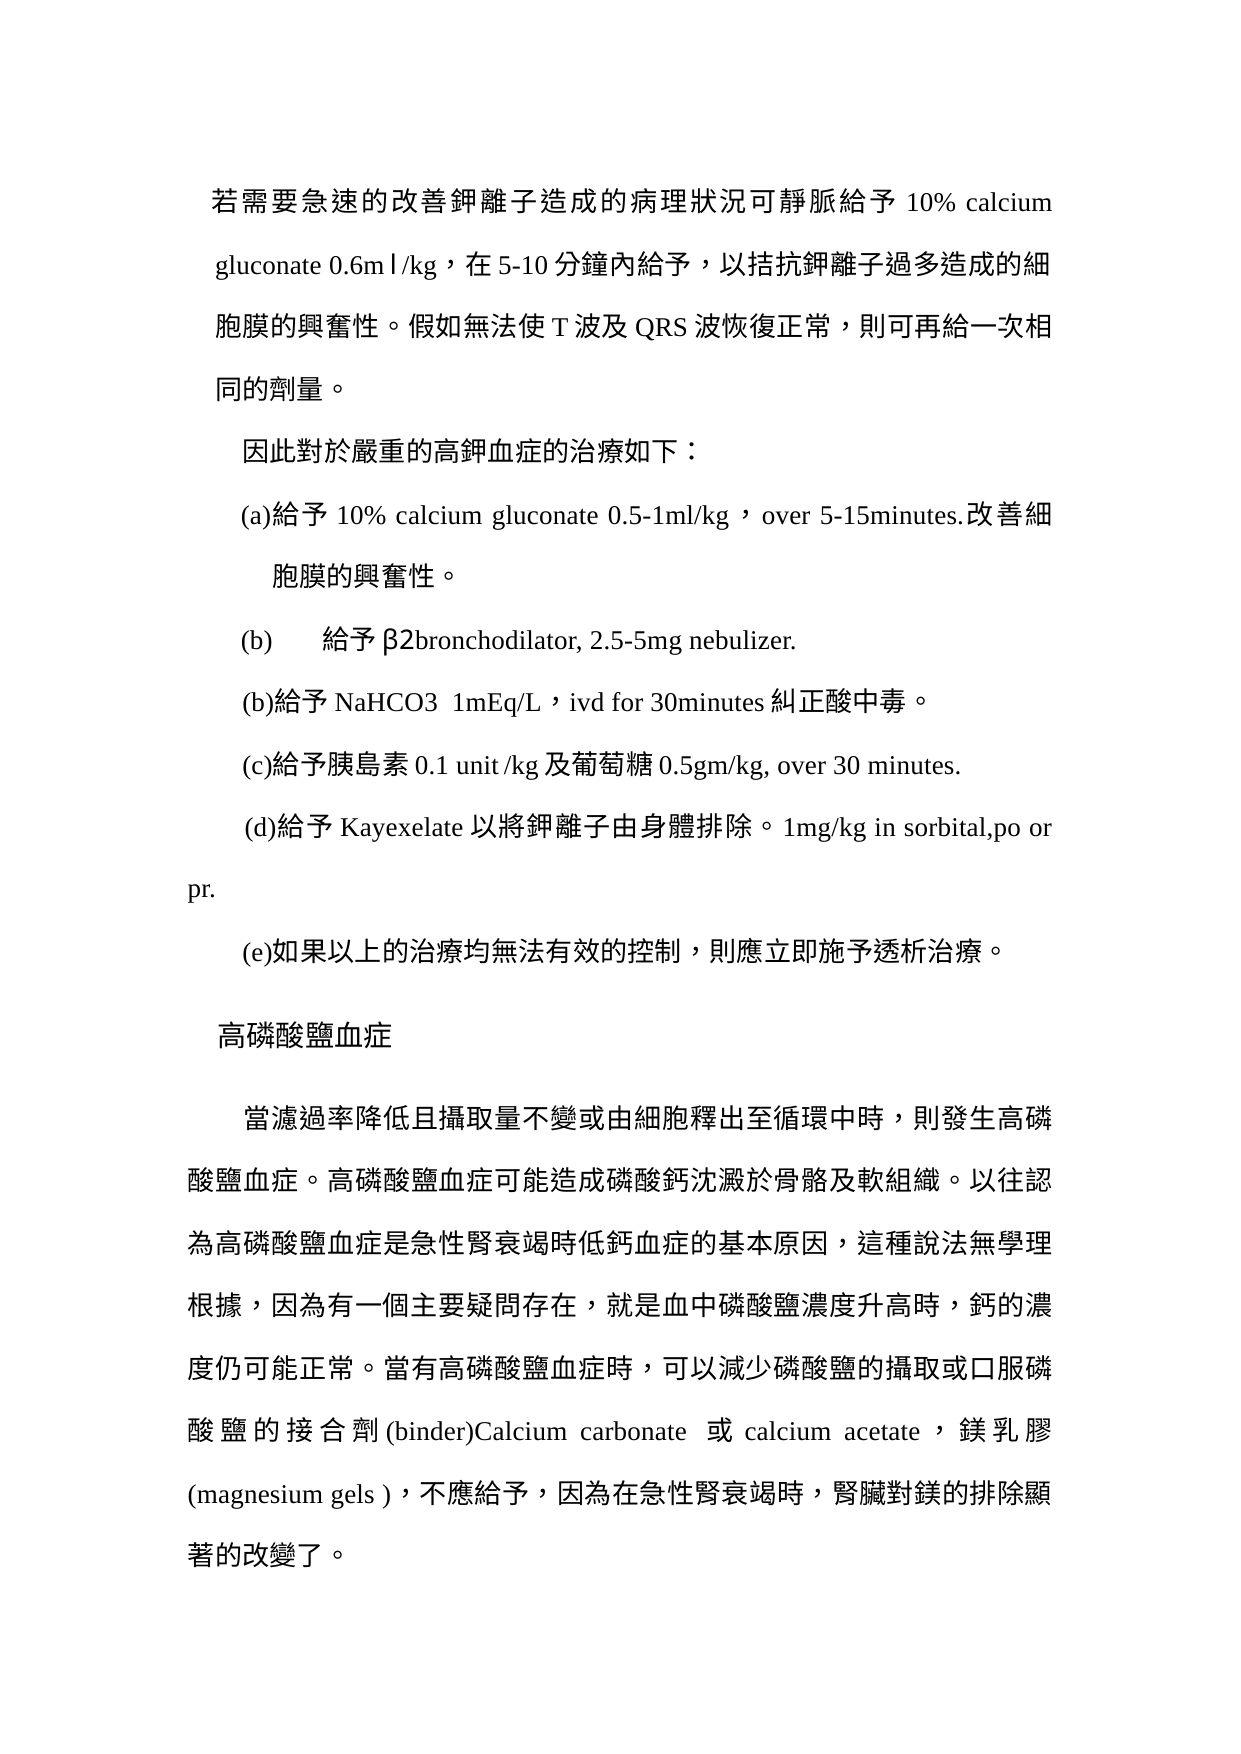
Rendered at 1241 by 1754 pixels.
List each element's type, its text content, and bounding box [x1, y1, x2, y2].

text 高磷酸鹽血症 [187, 992, 1053, 1054]
text 若需要急速的改善鉀離子造成的病理狀況可靜脈給予10% calcium gluconate 0.6m l /kg，在5-10分鐘內給予，以拮抗鉀離子過多造成的細胞膜的興奮性。假如無法使T波及QRS波恢復正常，則可再給一次相同的劑量。 [187, 158, 1053, 408]
text 因此對於嚴重的高鉀血症的治療如下： [187, 408, 1053, 471]
text (d)給予Kayexelate以將鉀離子由身體排除。1mg/kg in sorbital,po or pr. [187, 783, 1053, 908]
list 給予10% calcium gluconate 0.5-1ml/kg，over 5-15minutes.改善細胞膜的興奮性。 [241, 471, 1053, 596]
text (e)如果以上的治療均無法有效的控制，則應立即施予透析治療。 [187, 908, 1053, 971]
text 當濾過率降低且攝取量不變或由細胞釋出至循環中時，則發生高磷酸鹽血症。高磷酸鹽血症可能造成磷酸鈣沈澱於骨骼及軟組織。以往認為高磷酸鹽血症是急性腎衰竭時低鈣血症的基本原因，這種說法無學理根據，因為有一個主要疑問存在，就是血中磷酸鹽濃度升高時，鈣的濃度仍可能正常。當有高磷酸鹽血症時，可以減少磷酸鹽的攝取或口服磷酸鹽的接合劑(binder)Calcium carbonate 或calcium acetate，鎂乳膠(magnesium gels )，不應給予，因為在急性腎衰竭時，腎臟對鎂的排除顯著的改變了。 [187, 1075, 1053, 1575]
text (c)給予胰島素0.1 unit /kg及葡萄糖0.5gm/kg, over 30 minutes. [187, 721, 1053, 783]
list 給予β2bronchodilator, 2.5-5mg nebulizer. [241, 596, 1053, 658]
text (b)給予NaHCO3 1mEq/L，ivd for 30minutes糾正酸中毒。 [187, 658, 1053, 721]
